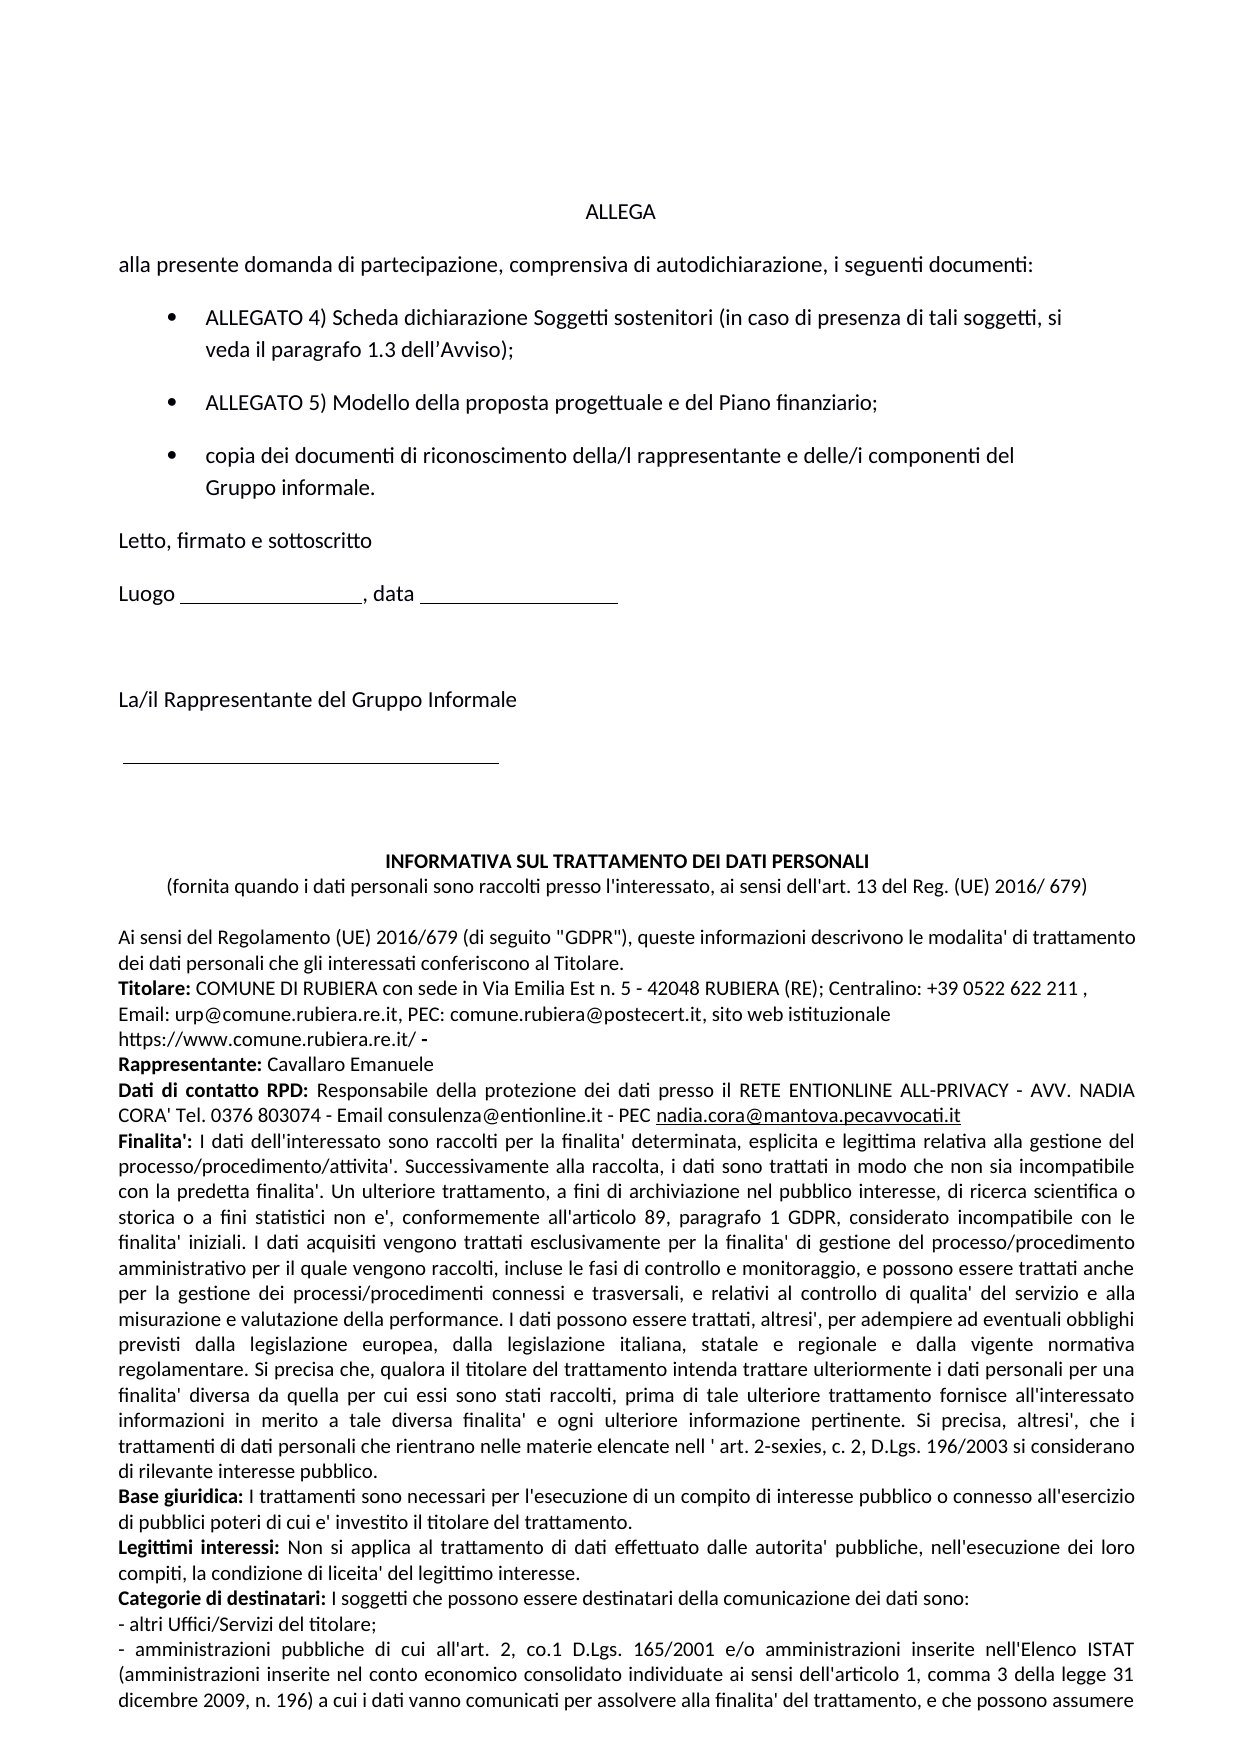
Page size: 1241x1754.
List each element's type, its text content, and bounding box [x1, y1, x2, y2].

text Categorie di destinatari: I soggetti che possono essere destinatari della comunicazione dei dati sono: [118, 1585, 1137, 1611]
text Dati di contatto RPD: Responsabile della protezione dei dati presso il RETE ENTIONLINE ALL-PRIVACY - AVV. NADIA CORA' Tel. 0376 803074 - Email consulenza@entionline.it - PEC nadia.cora@mantova.pecavvocati.it [118, 1077, 1137, 1128]
text ALLEGA [118, 197, 1123, 225]
text Finalita': I dati dell'interessato sono raccolti per la finalita' determinata, esplicita e legittima relativa alla gestione del processo/procedimento/attivita'. Successivamente alla raccolta, i dati sono trattati in modo che non sia incompatibile con la predetta finalita'. Un ulteriore trattamento, a fini di archiviazione nel pubblico interesse, di ricerca scientifica o storica o a fini statistici non e', conformemente all'articolo 89, paragrafo 1 GDPR, considerato incompatibile con le finalita' iniziali. I dati acquisiti vengono trattati esclusivamente per la finalita' di gestione del processo/procedimento amministrativo per il quale vengono raccolti, incluse le fasi di controllo e monitoraggio, e possono essere trattati anche per la gestione dei processi/procedimenti connessi e trasversali, e relativi al controllo di qualita' del servizio e alla misurazione e valutazione della performance. I dati possono essere trattati, altresi', per adempiere ad eventuali obblighi previsti dalla legislazione europea, dalla legislazione italiana, statale e regionale e dalla vigente normativa regolamentare. Si precisa che, qualora il titolare del trattamento intenda trattare ulteriormente i dati personali per una finalita' diversa da quella per cui essi sono stati raccolti, prima di tale ulteriore trattamento fornisce all'interessato informazioni in merito a tale diversa finalita' e ogni ulteriore informazione pertinente. Si precisa, altresi', che i trattamenti di dati personali che rientrano nelle materie elencate nell ' art. 2-sexies, c. 2, D.Lgs. 196/2003 si considerano di rilevante interesse pubblico. [118, 1128, 1137, 1484]
text - altri Uffici/Servizi del titolare; [118, 1611, 1137, 1636]
text Letto, firmato e sottoscritto [118, 526, 1137, 554]
text Titolare: COMUNE DI RUBIERA con sede in Via Emilia Est n. 5 - 42048 RUBIERA (RE); Centralino: +39 0522 622 211 , Email: urp@comune.rubiera.re.it, PEC: comune.rubiera@postecert.it, sito web istituzionale https://www.comune.rubiera.re.it/ - [118, 975, 1137, 1052]
text Luogo , data [118, 579, 1137, 607]
list ALLEGATO 5) Modello della proposta progettuale e del Piano finanziario; [168, 388, 1137, 416]
text Legittimi interessi: Non si applica al trattamento di dati effettuato dalle autorita' pubbliche, nell'esecuzione dei loro compiti, la condizione di liceita' del legittimo interesse. [118, 1534, 1137, 1585]
text Base giuridica: I trattamenti sono necessari per l'esecuzione di un compito di interesse pubblico o connesso all'esercizio di pubblici poteri di cui e' investito il titolare del trattamento. [118, 1484, 1137, 1534]
list copia dei documenti di riconoscimento della/l rappresentante e delle/i componenti del Gruppo informale. [168, 441, 1086, 501]
text Ai sensi del Regolamento (UE) 2016/679 (di seguito "GDPR"), queste informazioni descrivono le modalita' di trattamento dei dati personali che gli interessati conferiscono al Titolare. [118, 924, 1137, 975]
text (fornita quando i dati personali sono raccolti presso l'interessato, ai sensi dell'art. 13 del Reg. (UE) 2016/ 679) [118, 874, 1137, 899]
text alla presente domanda di partecipazione, comprensiva di autodichiarazione, i seguenti documenti: [118, 250, 1137, 278]
list ALLEGATO 4) Scheda dichiarazione Soggetti sostenitori (in caso di presenza di tali soggetti, si veda il paragrafo 1.3 dell’Avviso); [168, 303, 1107, 363]
text INFORMATIVA SUL TRATTAMENTO DEI DATI PERSONALI [118, 848, 1137, 874]
text La/il Rappresentante del Gruppo Informale [118, 685, 1137, 713]
text Rappresentante: Cavallaro Emanuele [118, 1052, 1137, 1077]
text - amministrazioni pubbliche di cui all'art. 2, co.1 D.Lgs. 165/2001 e/o amministrazioni inserite nell'Elenco ISTAT (amministrazioni inserite nel conto economico consolidato individuate ai sensi dell'articolo 1, comma 3 della legge 31 dicembre 2009, n. 196) a cui i dati vanno comunicati per assolvere alla finalita' del trattamento, e che possono assumere [118, 1636, 1137, 1712]
